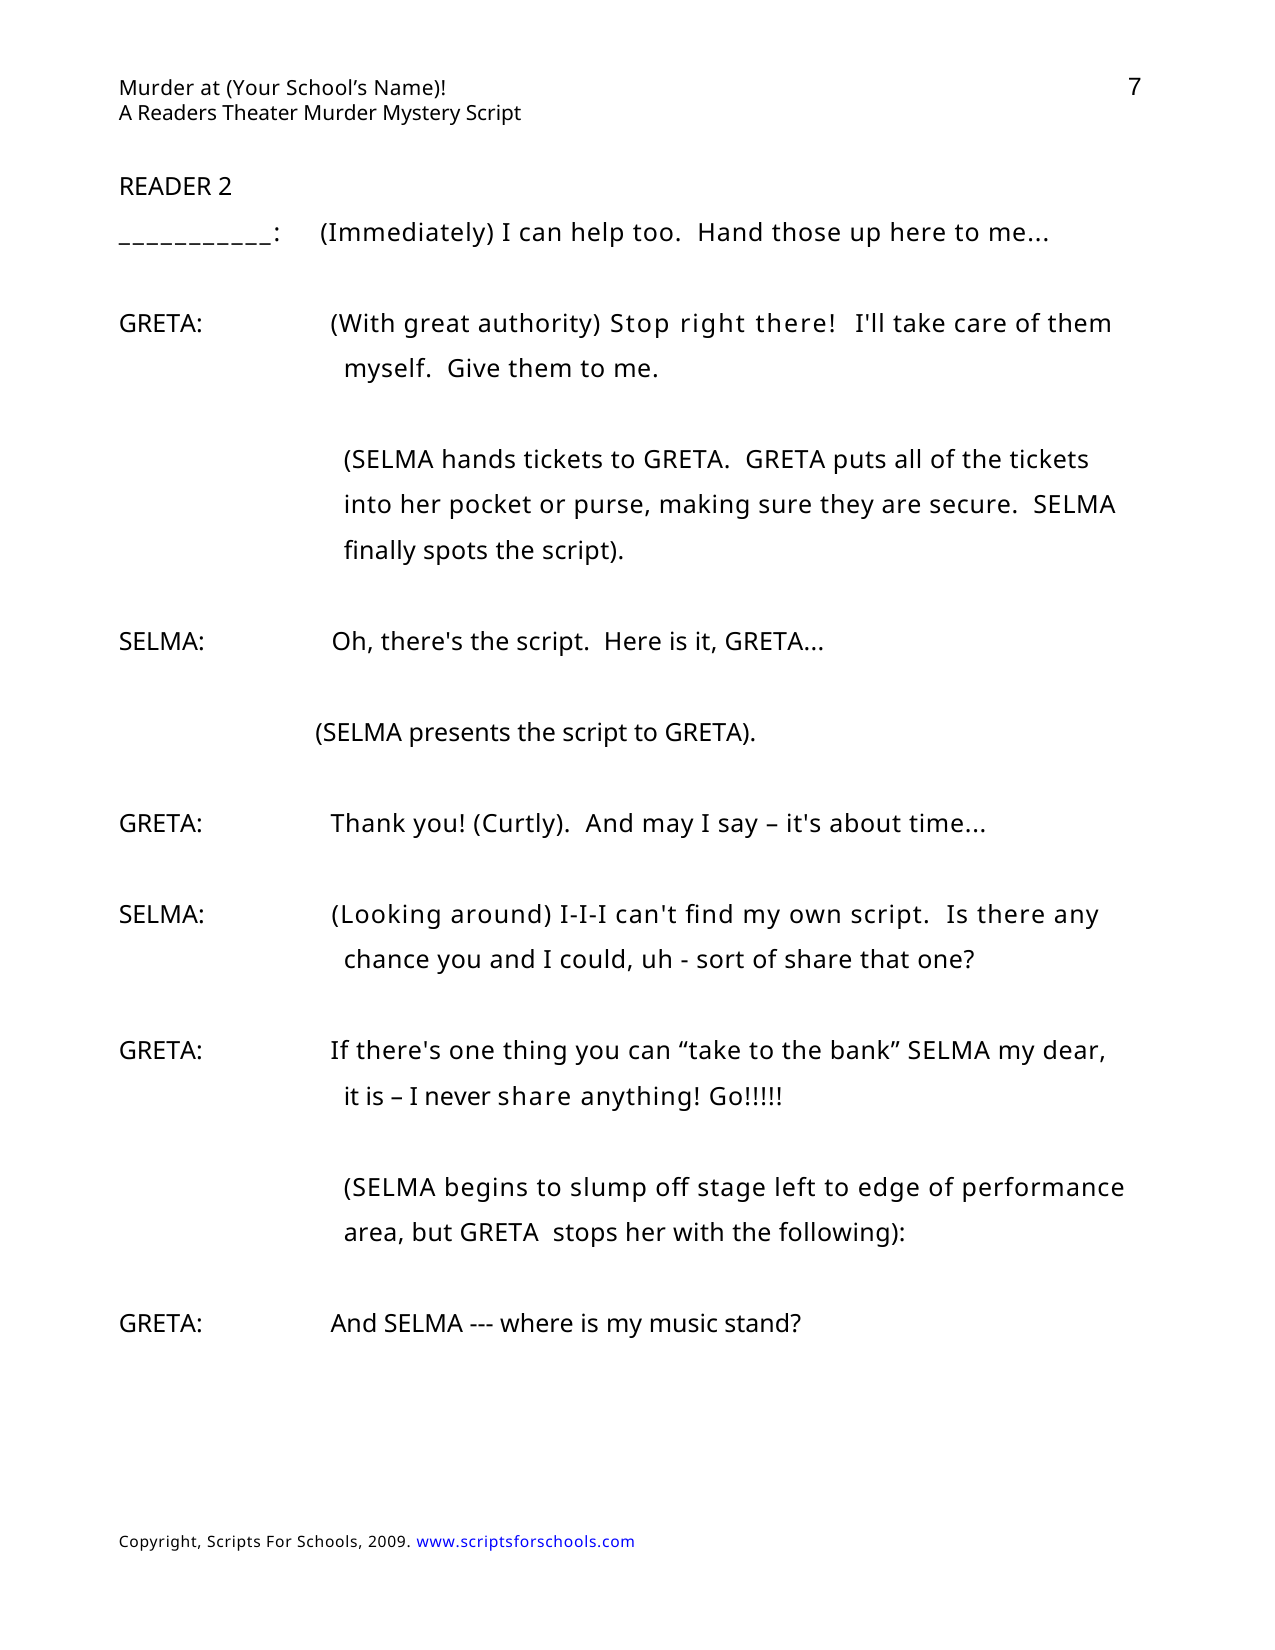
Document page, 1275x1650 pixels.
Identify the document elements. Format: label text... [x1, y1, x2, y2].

text SELMA: Oh, there's the script. Here is it, GRETA... [118, 626, 1275, 657]
text finally spots the script). [343, 535, 1275, 566]
text A Readers Theater Murder Mystery Script [118, 100, 1275, 126]
text area, but GRETA stops her with the following): [343, 1217, 1275, 1248]
text GRETA: And SELMA --- where is my music stand? [118, 1308, 1275, 1339]
text it is – I never share anything! Go!!!!! [343, 1081, 1275, 1111]
text (SELMA hands tickets to GRETA. GRETA puts all of the tickets [343, 444, 1275, 474]
text chance you and I could, uh - sort of share that one? [343, 944, 1275, 975]
text (SELMA presents the script to GRETA). [118, 717, 1275, 747]
text myself. Give them to me. [343, 353, 1275, 384]
text (SELMA begins to slump off stage left to edge of performance [343, 1172, 1275, 1202]
text Murder at (Your School’s Name)! 7 [118, 73, 1275, 100]
text into her pocket or purse, making sure they are secure. SELMA [343, 489, 1275, 520]
text GRETA: (With great authority) Stop right there! I'll take care of them [118, 308, 1275, 338]
text GRETA: Thank you! (Curtly). And may I say – it's about time... [118, 808, 1275, 839]
text ___________: (Immediately) I can help too. Hand those up here to me... [118, 217, 1275, 247]
text SELMA: (Looking around) I-I-I can't find my own script. Is there any [118, 899, 1275, 929]
text GRETA: If there's one thing you can “take to the bank” SELMA my dear, [118, 1035, 1275, 1066]
text READER 2 [118, 171, 1275, 202]
text Copyright, Scripts For Schools, 2009. www.scriptsforschools.com [118, 1532, 1275, 1552]
